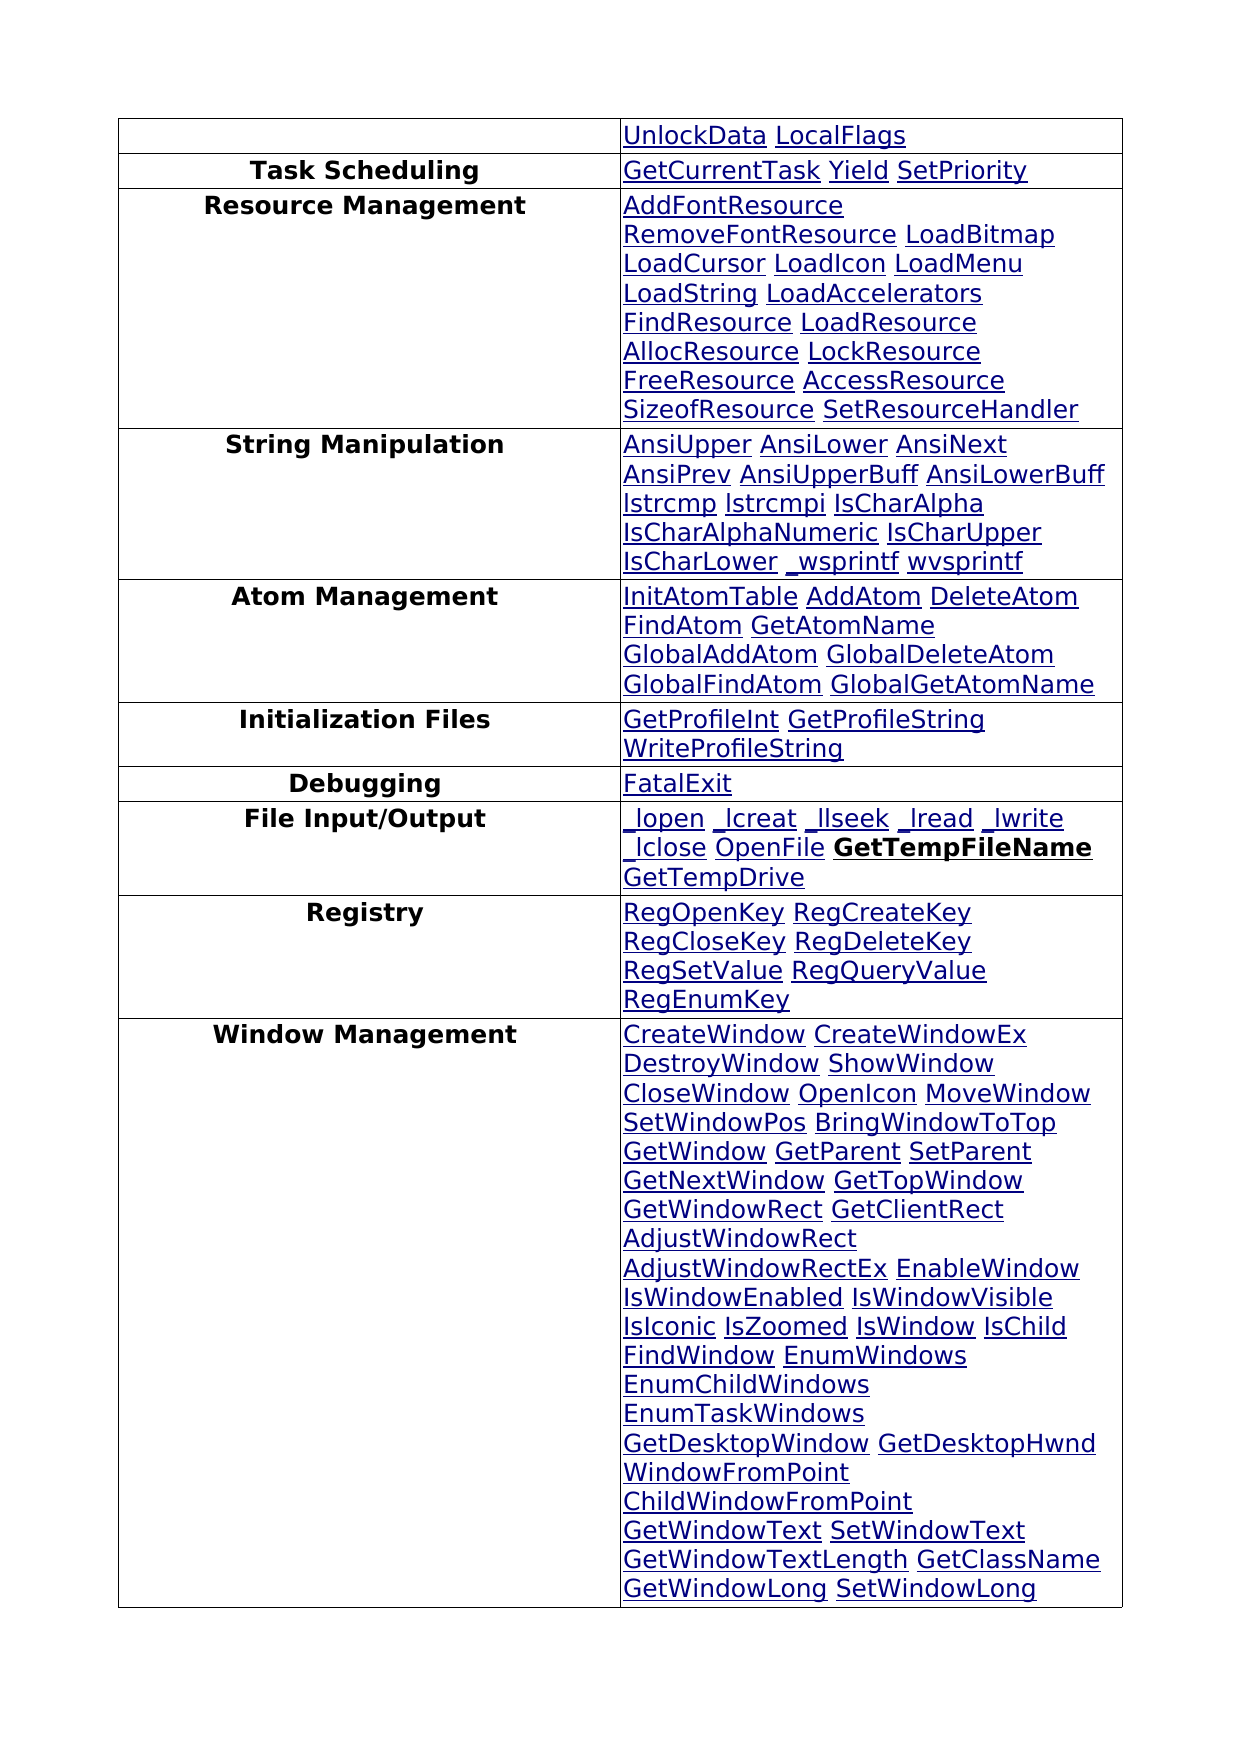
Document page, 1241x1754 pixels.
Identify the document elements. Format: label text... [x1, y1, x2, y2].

table_cell String Manipulation [119, 429, 620, 579]
table_cell UnlockData LocalFlags [621, 119, 1122, 153]
table_cell Atom Management [119, 580, 620, 702]
table_cell GetCurrentTask Yield SetPriority [621, 154, 1122, 188]
table_cell _lopen _lcreat _llseek _lread _lwrite _lclose OpenFile GetTempFileName GetTempDrive [621, 802, 1122, 895]
table_cell AddFontResource RemoveFontResource LoadBitmap LoadCursor LoadIcon LoadMenu LoadString LoadAccelerators FindResource LoadResource AllocResource LockResource FreeResource AccessResource SizeofResource SetResourceHandler [621, 189, 1122, 428]
table_cell Task Scheduling [119, 154, 620, 188]
table_cell GetProfileInt GetProfileString WriteProfileString [621, 703, 1122, 766]
table_cell InitAtomTable AddAtom DeleteAtom FindAtom GetAtomName GlobalAddAtom GlobalDeleteAtom GlobalFindAtom GlobalGetAtomName [621, 580, 1122, 702]
table_cell Initialization Files [119, 703, 620, 766]
table_cell Window Management [119, 1019, 620, 1607]
table_cell File Input/Output [119, 802, 620, 895]
table_cell Resource Management [119, 189, 620, 428]
table_cell AnsiUpper AnsiLower AnsiNext AnsiPrev AnsiUpperBuff AnsiLowerBuff lstrcmp lstrcmpi IsCharAlpha IsCharAlphaNumeric IsCharUpper IsCharLower _wsprintf wvsprintf [621, 429, 1122, 579]
table_cell Debugging [119, 767, 620, 801]
table_cell RegOpenKey RegCreateKey RegCloseKey RegDeleteKey RegSetValue RegQueryValue RegEnumKey [621, 896, 1122, 1017]
table_cell FatalExit [621, 767, 1122, 801]
table_cell CreateWindow CreateWindowEx DestroyWindow ShowWindow CloseWindow OpenIcon MoveWindow SetWindowPos BringWindowToTop GetWindow GetParent SetParent GetNextWindow GetTopWindow GetWindowRect GetClientRect AdjustWindowRect AdjustWindowRectEx EnableWindow IsWindowEnabled IsWindowVisible IsIconic IsZoomed IsWindow IsChild FindWindow EnumWindows EnumChildWindows EnumTaskWindows GetDesktopWindow GetDesktopHwnd WindowFromPoint ChildWindowFromPoint GetWindowText SetWindowText GetWindowTextLength GetClassName GetWindowLong SetWindowLong [621, 1019, 1122, 1607]
table_cell [119, 119, 620, 153]
table_cell Registry [119, 896, 620, 1017]
